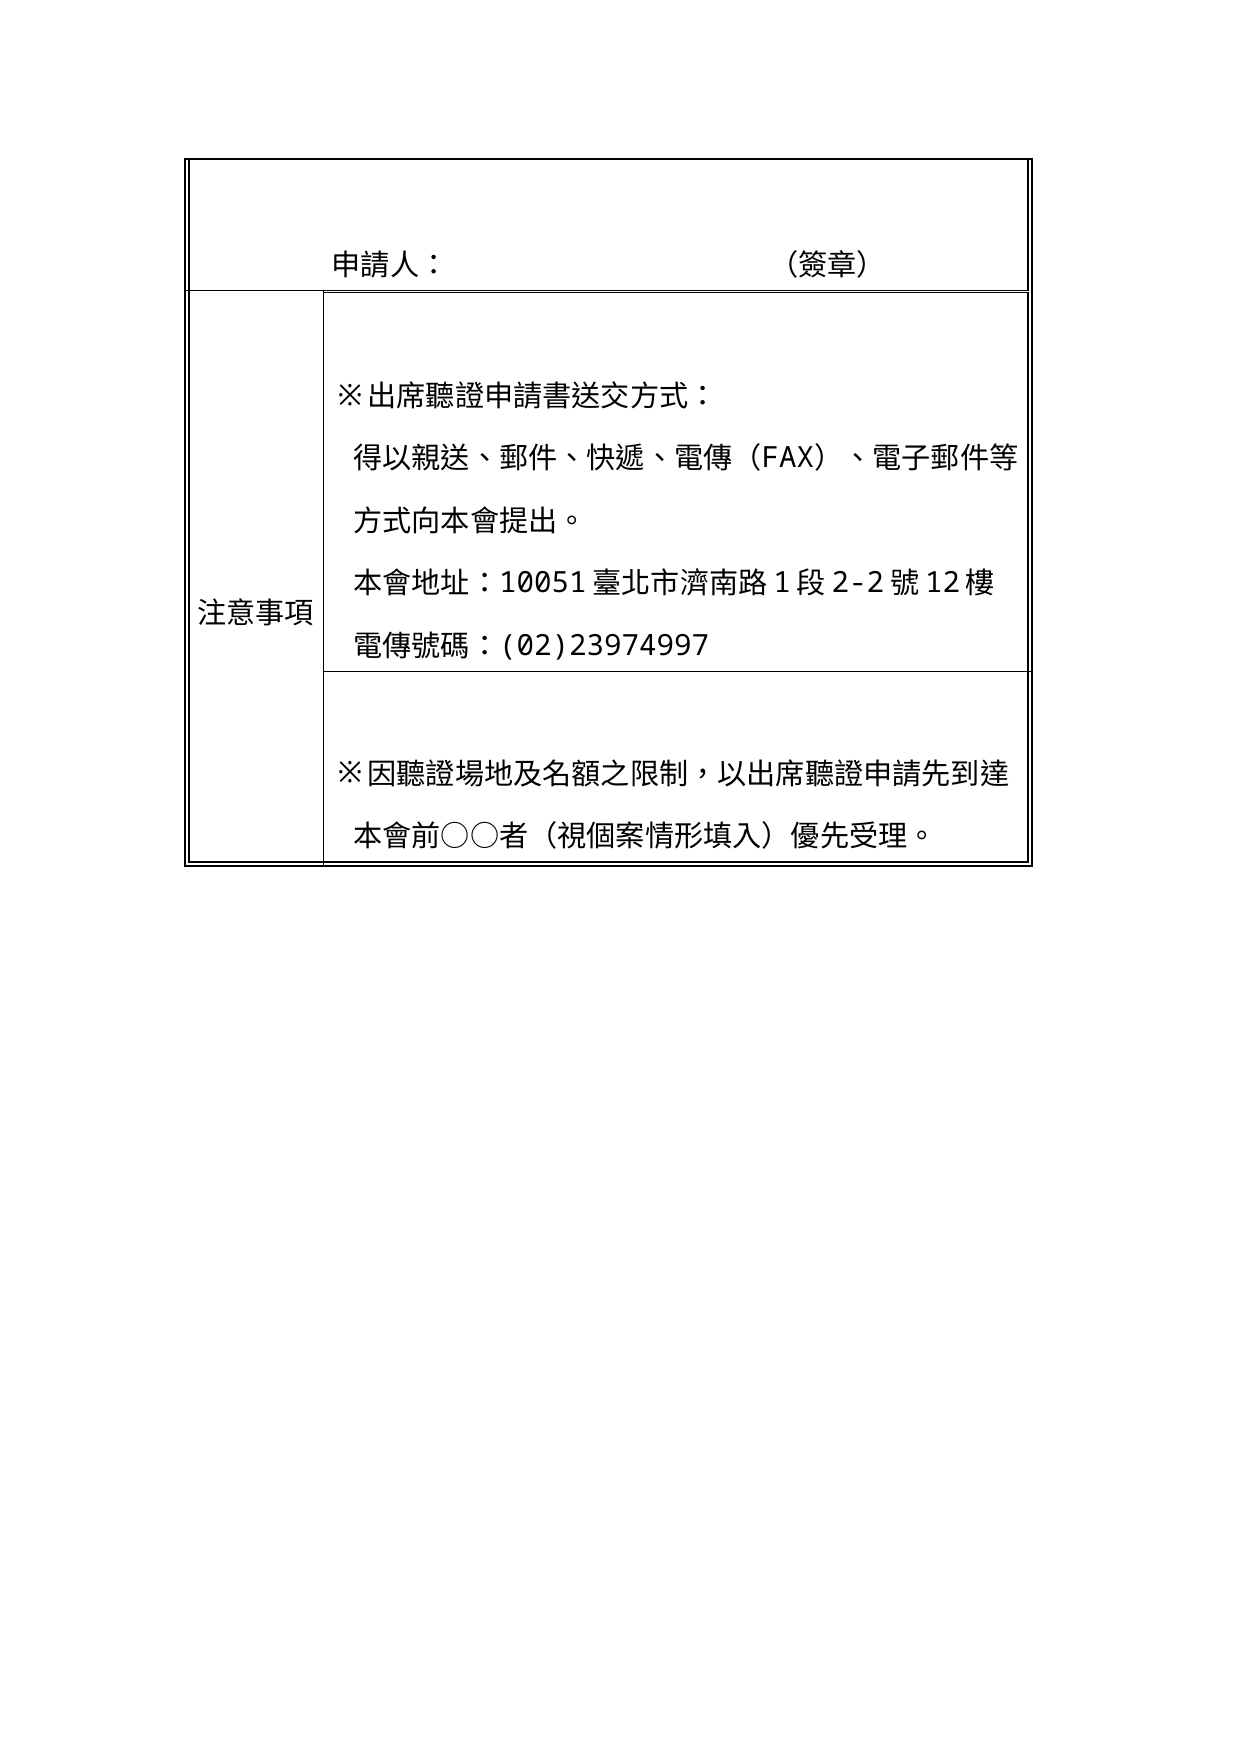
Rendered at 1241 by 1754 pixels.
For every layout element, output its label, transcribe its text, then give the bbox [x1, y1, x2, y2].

table_cell 申請人： （簽章） [190, 160, 1027, 289]
table_cell ※因聽證場地及名額之限制，以出席聽證申請先到達本會前○○者（視個案情形填入）優先受理。 [324, 672, 1027, 861]
table_cell ※出席聽證申請書送交方式： 得以親送、郵件、快遞、電傳（FAX）、電子郵件等方式向本會提出。 本會地址：10051臺北市濟南路1段2-2號12樓 電傳號碼：(02)23974997 [324, 293, 1027, 671]
table_cell 注意事項 [190, 291, 323, 861]
